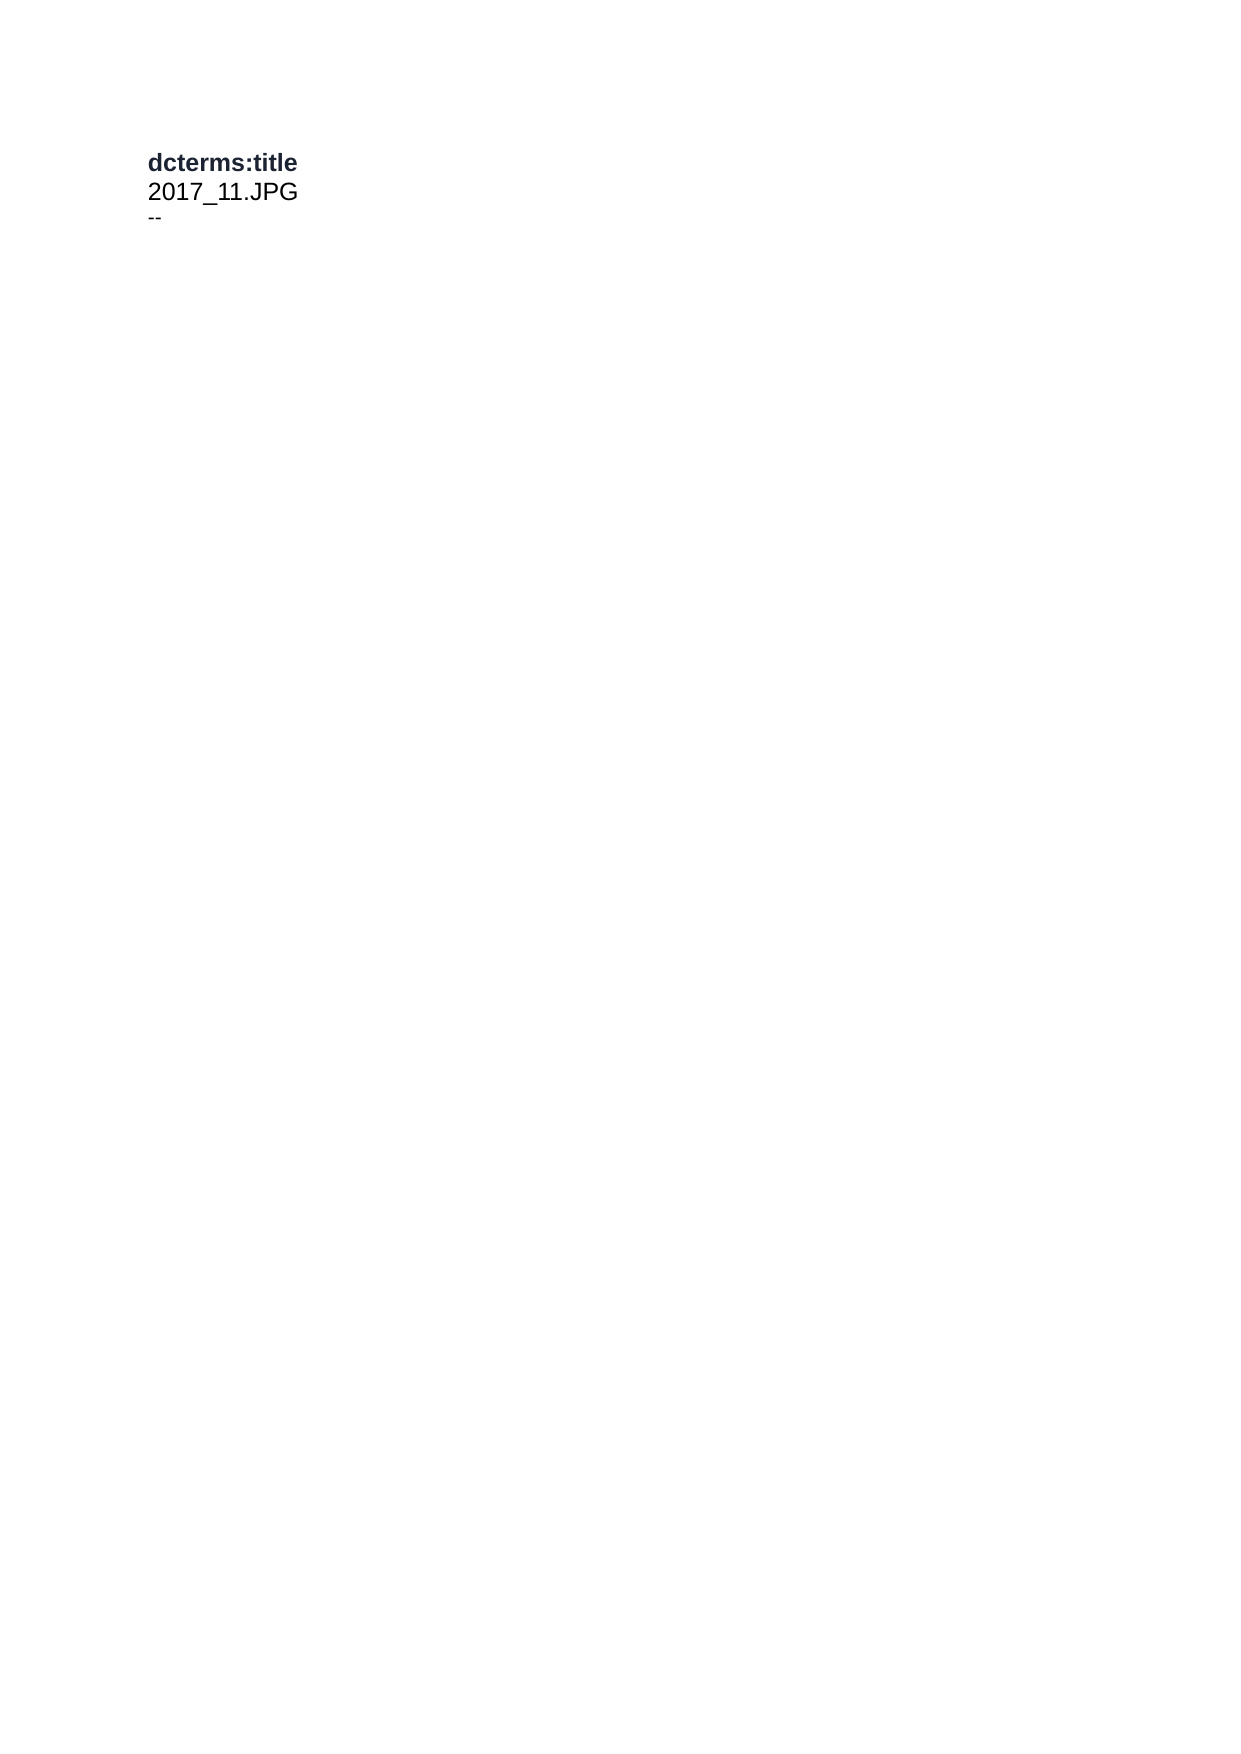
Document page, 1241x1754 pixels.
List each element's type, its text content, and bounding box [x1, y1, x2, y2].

text -- [148, 205, 1092, 229]
text 2017_11.JPG [148, 176, 1092, 205]
text dcterms:title [148, 148, 1092, 176]
